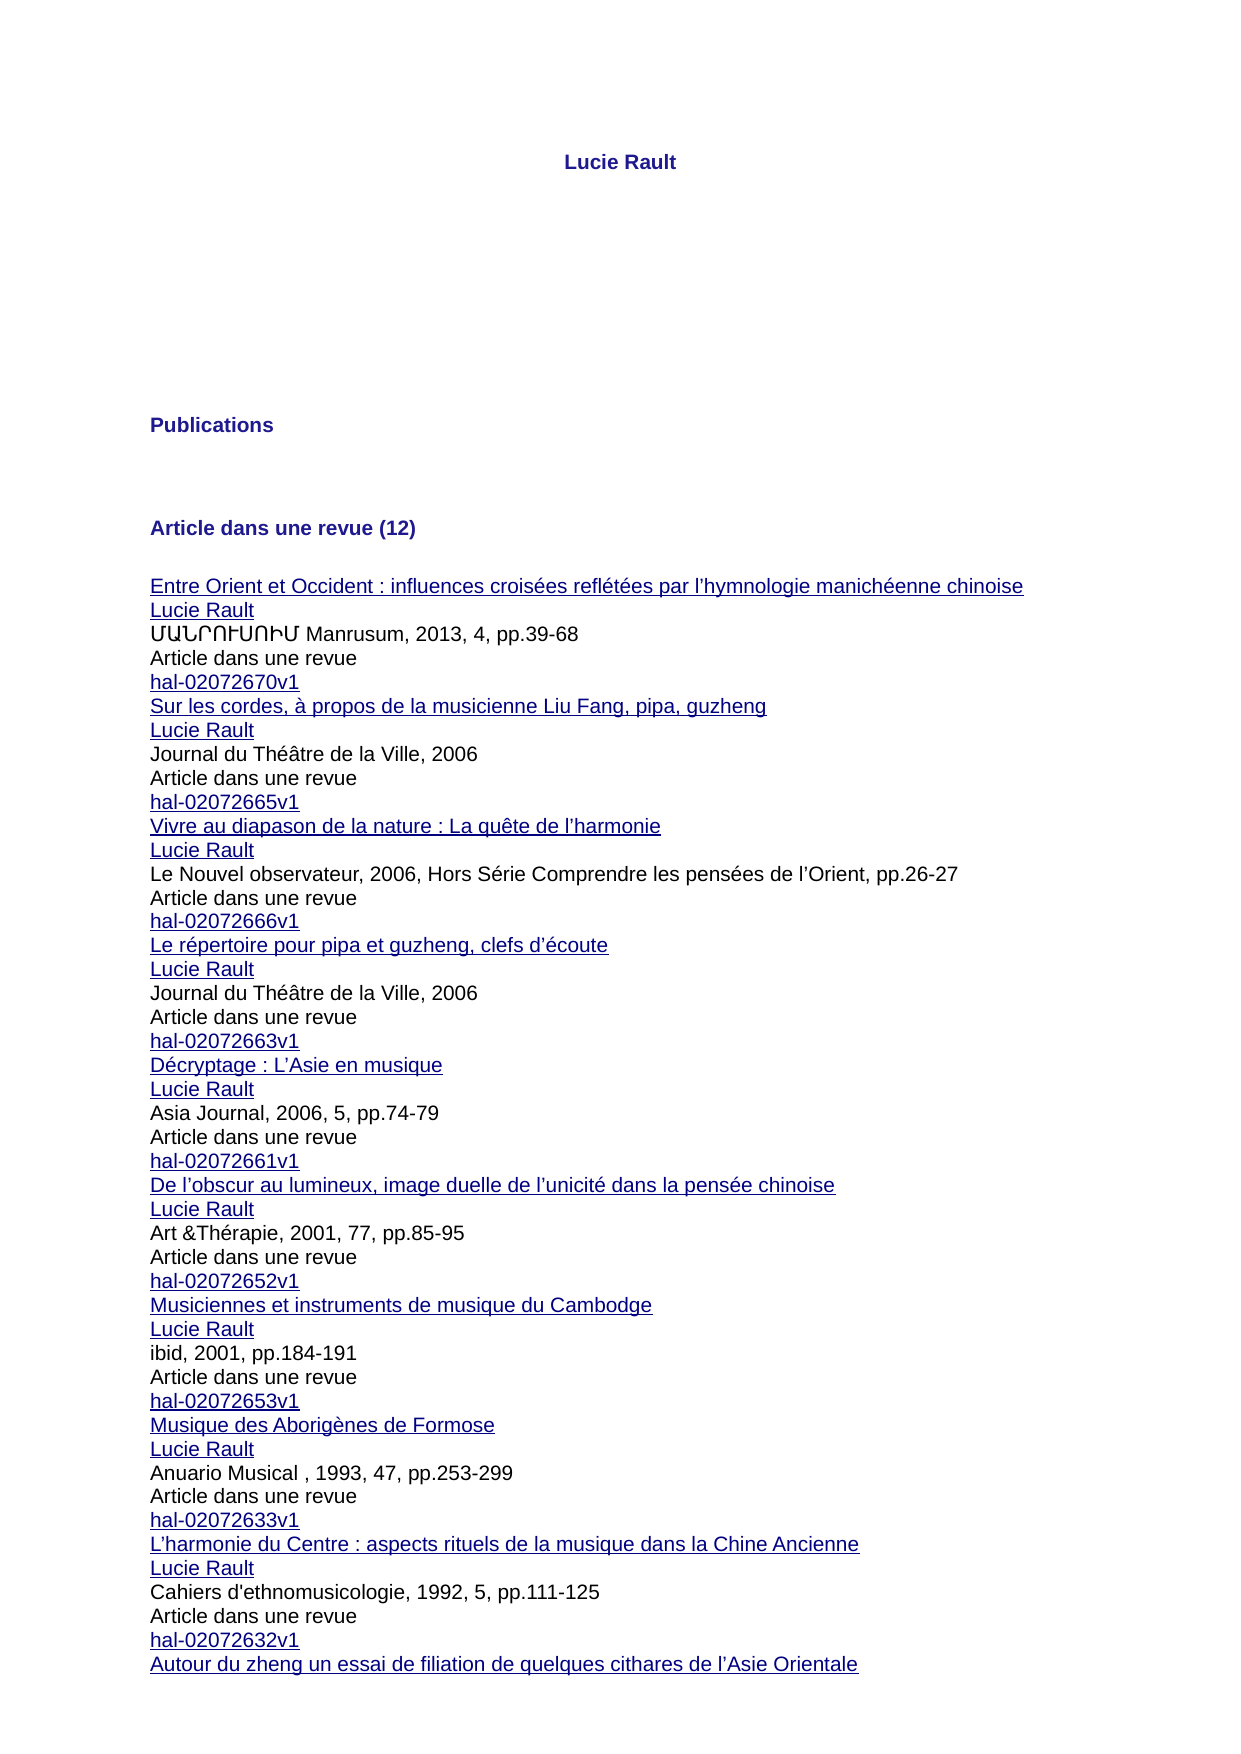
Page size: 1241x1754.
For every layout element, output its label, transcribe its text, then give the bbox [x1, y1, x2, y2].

table_cell Vivre au diapason de la nature : La quête de l’harmonie Lucie Rault Le Nouvel observateur, 2006, Hors Série Comprendre les pensées de l’Orient, pp.26-27 Article dans une revue hal-02072666v1 [150, 814, 1090, 933]
table_cell Autour du zheng un essai de filiation de quelques cithares de l’Asie Orientale [150, 1652, 1090, 1676]
table_cell Décryptage : L’Asie en musique Lucie Rault Asia Journal, 2006, 5, pp.74-79 Article dans une revue hal-02072661v1 [150, 1053, 1090, 1173]
subtitle Article dans une revue (12) [150, 516, 1090, 539]
subtitle Lucie Rault [150, 150, 1090, 174]
table_cell De l’obscur au lumineux, image duelle de l’unicité dans la pensée chinoise Lucie Rault Art &Thérapie, 2001, 77, pp.85-95 Article dans une revue hal-02072652v1 [150, 1173, 1090, 1293]
table_header Entre Orient et Occident : influences croisées reflétées par l’hymnologie manichéenne chinoise Lucie Rault ՄԱՆՐՈՒՍՈԻՄ Manrusum, 2013, 4, pp.39-68 Article dans une revue hal-02072670v1 [150, 574, 1090, 694]
subtitle Publications [150, 412, 1090, 436]
table_cell L’harmonie du Centre : aspects rituels de la musique dans la Chine Ancienne Lucie Rault Cahiers d'ethnomusicologie, 1992, 5, pp.111-125 Article dans une revue hal-02072632v1 [150, 1532, 1090, 1652]
table_cell Le répertoire pour pipa et guzheng, clefs d’écoute Lucie Rault Journal du Théâtre de la Ville, 2006 Article dans une revue hal-02072663v1 [150, 933, 1090, 1053]
table_cell Musiciennes et instruments de musique du Cambodge Lucie Rault ibid, 2001, pp.184-191 Article dans une revue hal-02072653v1 [150, 1293, 1090, 1412]
table_cell Sur les cordes, à propos de la musicienne Liu Fang, pipa, guzheng Lucie Rault Journal du Théâtre de la Ville, 2006 Article dans une revue hal-02072665v1 [150, 694, 1090, 813]
table_cell Musique des Aborigènes de Formose Lucie Rault Anuario Musical , 1993, 47, pp.253-299 Article dans une revue hal-02072633v1 [150, 1413, 1090, 1532]
